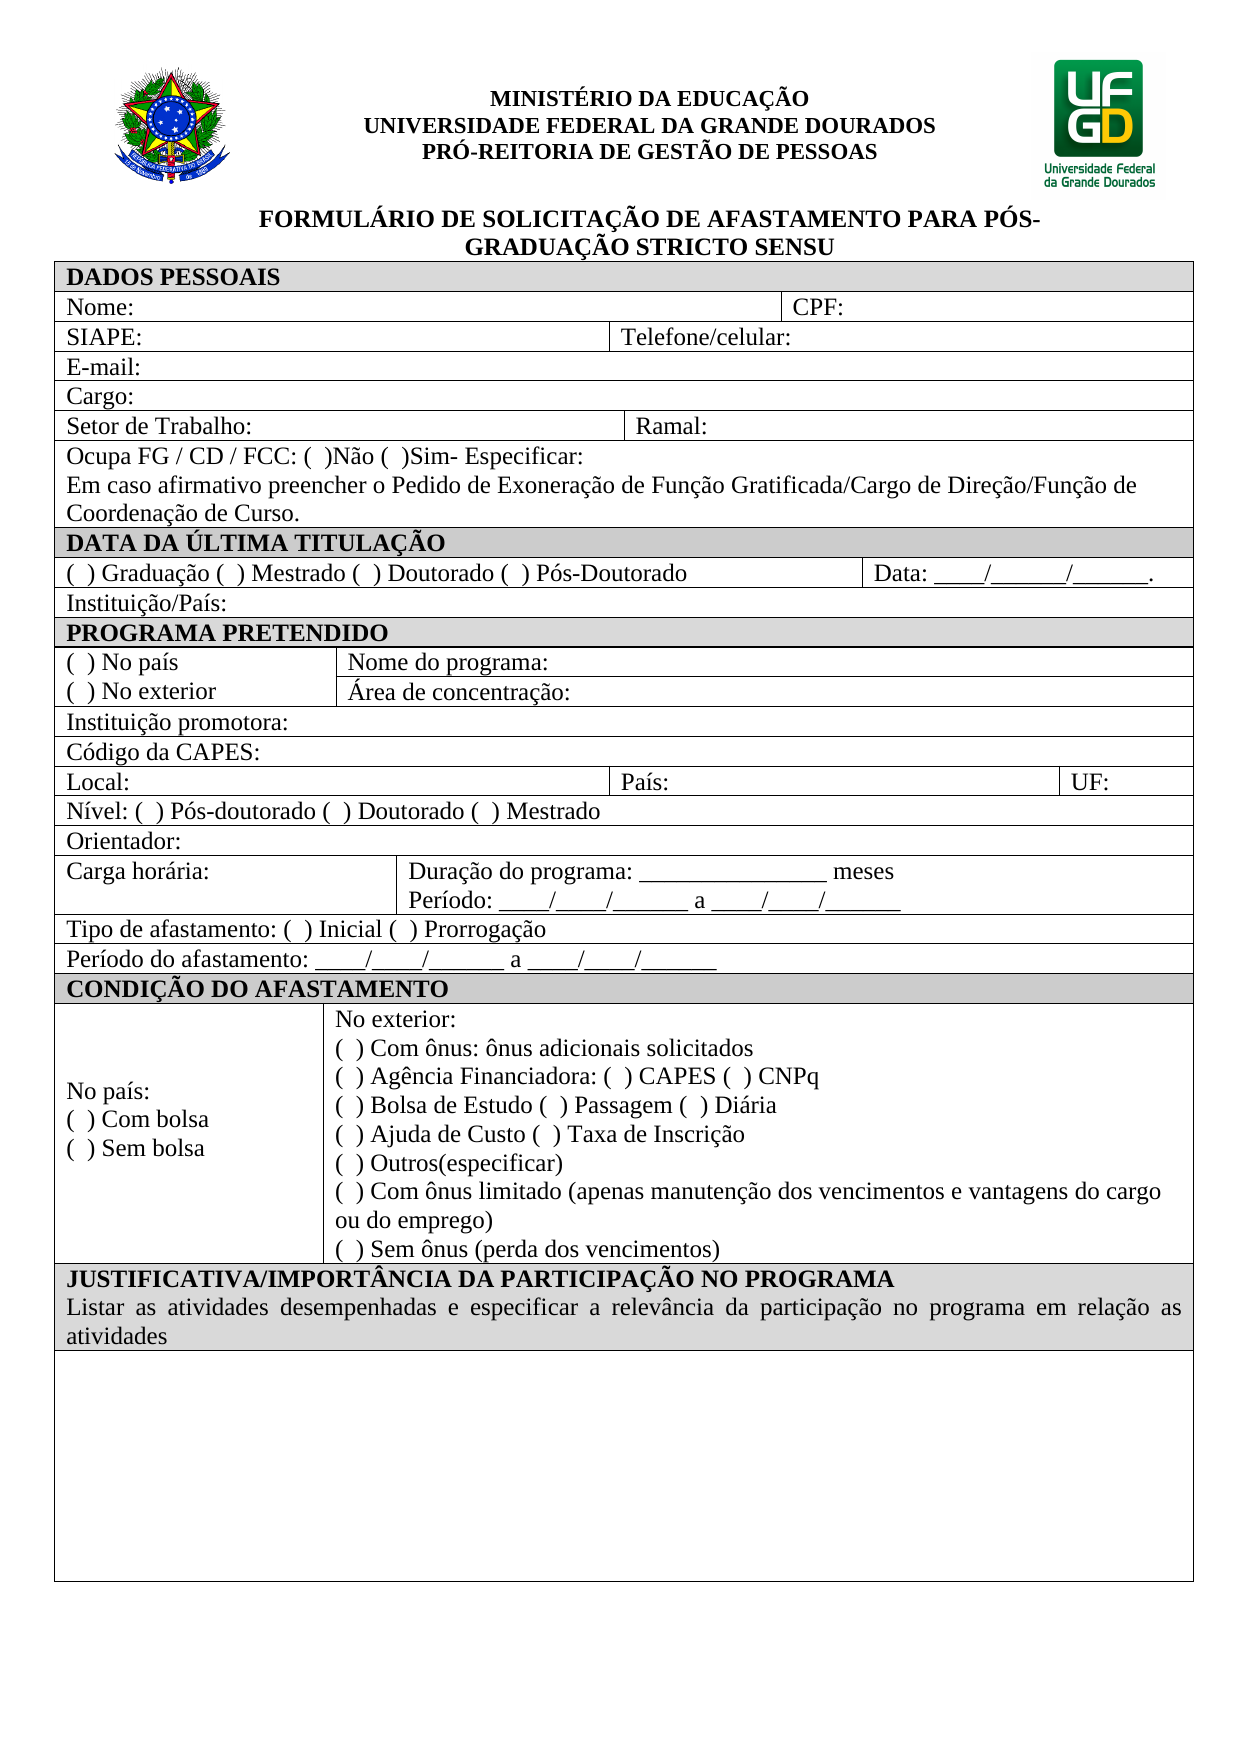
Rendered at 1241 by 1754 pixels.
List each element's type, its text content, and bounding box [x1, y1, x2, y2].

table_cell No país: ( ) Com bolsa ( ) Sem bolsa [55, 1004, 323, 1263]
table_cell Ramal: [625, 411, 1193, 440]
picture [108, 64, 233, 186]
table_cell Instituição/País: [55, 588, 1193, 617]
table_cell Telefone/celular: [610, 322, 1193, 351]
table_cell Tipo de afastamento: ( ) Inicial ( ) Prorrogação [55, 915, 1193, 943]
table_cell Setor de Trabalho: [55, 411, 624, 440]
table_cell DATA DA ÚLTIMA TITULAÇÃO [55, 528, 1193, 557]
table_cell Área de concentração: [337, 677, 1193, 706]
table_cell Nível: ( ) Pós-doutorado ( ) Doutorado ( ) Mestrado [55, 796, 1193, 825]
table_cell Duração do programa: _______________ meses Período: ____/____/______ a ____/____/______ [397, 856, 1193, 913]
table_cell Local: [55, 767, 609, 795]
table_cell UF: [1060, 767, 1193, 795]
table_cell Nome do programa: [337, 648, 1193, 676]
picture [1031, 52, 1167, 200]
table_cell CONDIÇÃO DO AFASTAMENTO [55, 974, 1193, 1003]
table_cell Nome: [55, 292, 781, 321]
table_cell Cargo: [55, 381, 1193, 410]
table_cell Código da CAPES: [55, 737, 1193, 766]
table_cell Carga horária: [55, 856, 396, 913]
table_cell Instituição promotora: [55, 707, 1193, 736]
text FORMULÁRIO DE SOLICITAÇÃO DE AFASTAMENTO PARA PÓS-GRADUAÇÃO STRICTO SENSU [177, 204, 1122, 261]
table_cell JUSTIFICATIVA/IMPORTÂNCIA DA PARTICIPAÇÃO NO PROGRAMA Listar as atividades desempenhadas e especificar a relevância da participação no programa em relação as atividades [55, 1264, 1193, 1350]
table_cell Ocupa FG / CD / FCC: ( )Não ( )Sim- Especificar: Em caso afirmativo preencher o Pedido de Exoneração de Função Gratificada/Cargo de Direção/Função de Coordenação de Curso. [55, 441, 1193, 527]
table_header DADOS PESSOAIS [55, 262, 1193, 291]
table_cell ( ) Graduação ( ) Mestrado ( ) Doutorado ( ) Pós-Doutorado [55, 558, 862, 587]
table_cell CPF: [782, 292, 1193, 321]
table_cell Orientador: [55, 826, 1193, 855]
table_cell Período do afastamento: ____/____/______ a ____/____/______ [55, 944, 1193, 973]
table_cell [55, 1351, 1193, 1581]
table_cell ( ) No país ( ) No exterior [55, 648, 336, 706]
table_cell País: [610, 767, 1059, 795]
table_cell SIAPE: [55, 322, 609, 351]
table_cell PROGRAMA PRETENDIDO [55, 618, 1193, 646]
table_cell Data: ____/______/______. [863, 558, 1193, 587]
table_cell E-mail: [55, 352, 1193, 380]
table_cell No exterior: ( ) Com ônus: ônus adicionais solicitados ( ) Agência Financiadora: ( ) CAPES ( ) CNPq ( ) Bolsa de Estudo ( ) Passagem ( ) Diária ( ) Ajuda de Custo ( ) Taxa de Inscrição ( ) Outros(especificar) ( ) Com ônus limitado (apenas manutenção dos vencimentos e vantagens do cargo ou do emprego) ( ) Sem ônus (perda dos vencimentos) [324, 1004, 1193, 1263]
